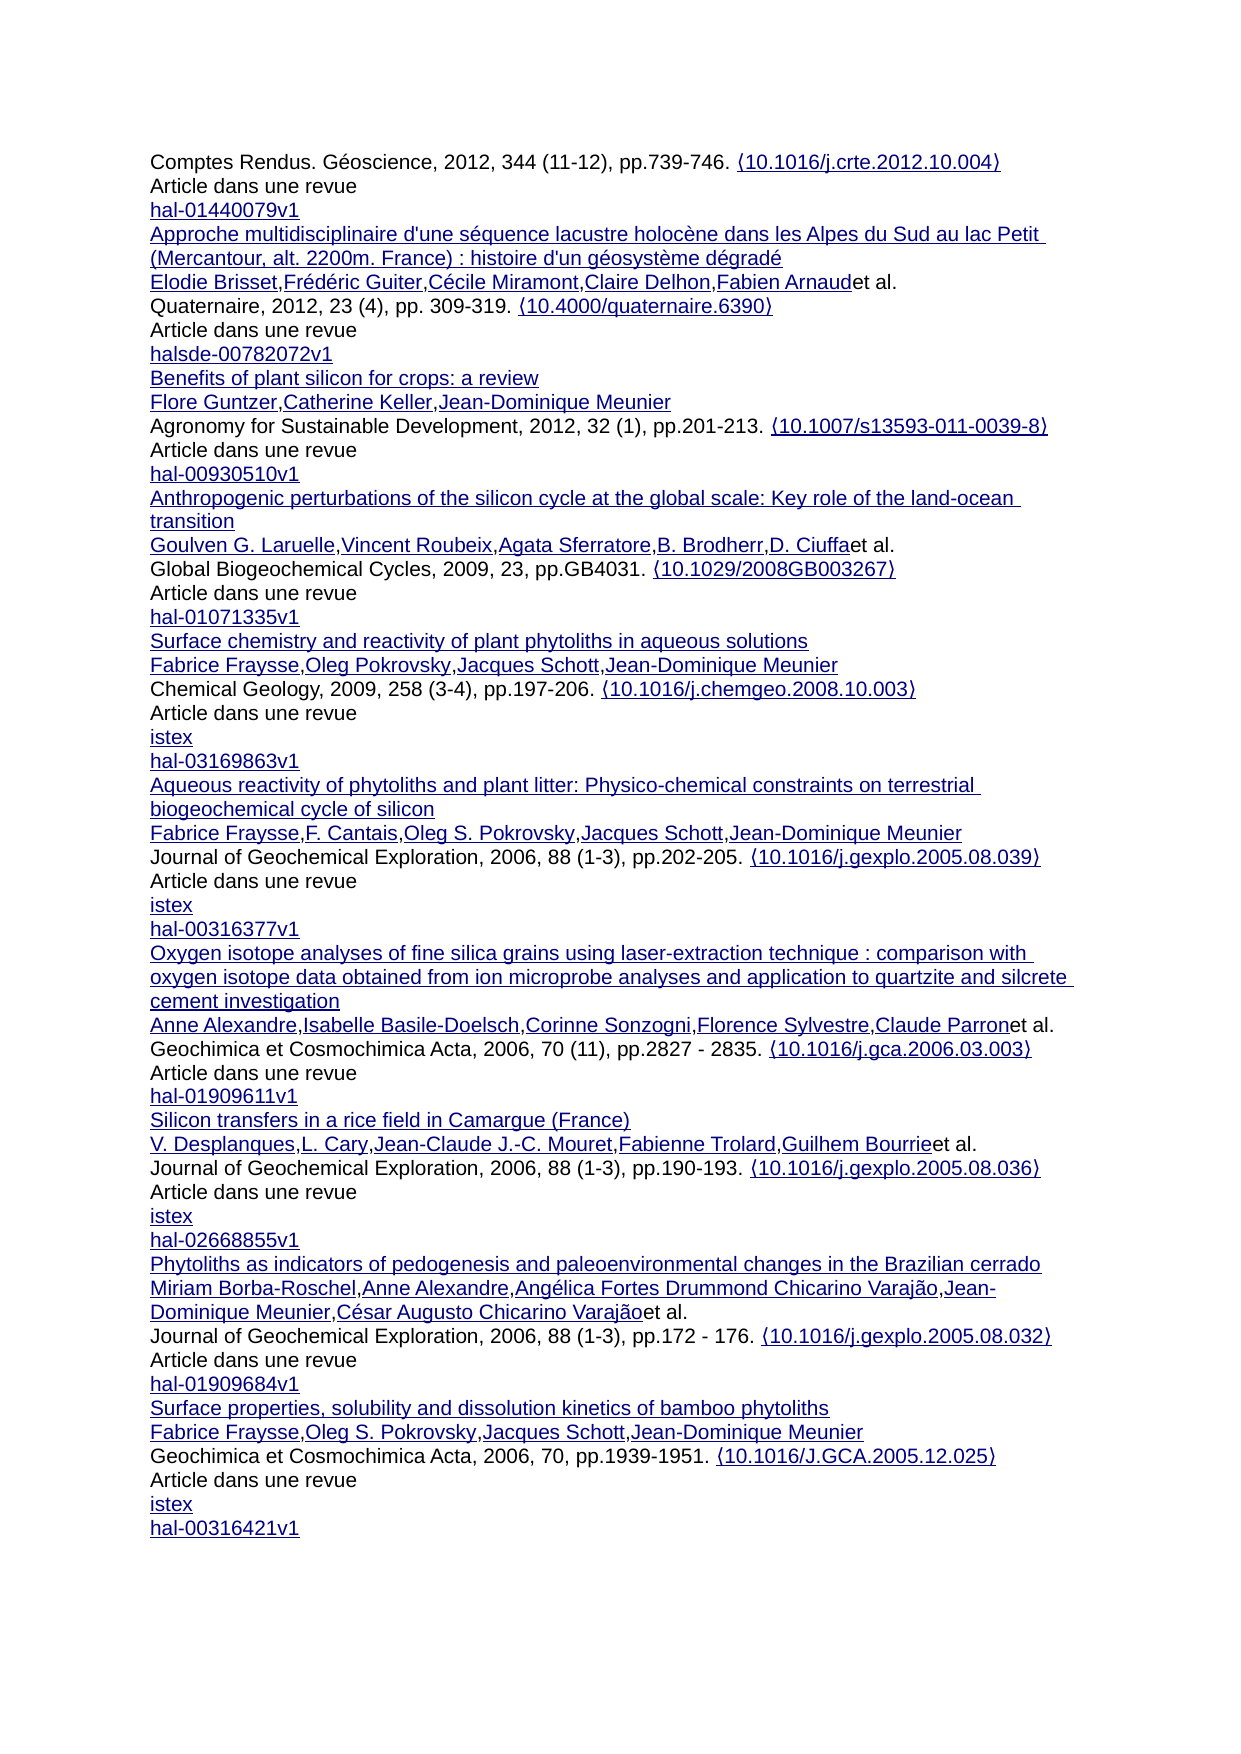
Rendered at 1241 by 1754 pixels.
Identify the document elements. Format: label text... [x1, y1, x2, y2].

table_cell Oxygen isotope analyses of fine silica grains using laser-extraction technique : comparison with oxygen isotope data obtained from ion microprobe analyses and application to quartzite and silcrete cement investigation Anne Alexandre,Isabelle Basile-Doelsch,Corinne Sonzogni,Florence Sylvestre,Claude Parronet al. Geochimica et Cosmochimica Acta, 2006, 70 (11), pp.2827 - 2835. ⟨10.1016/j.gca.2006.03.003⟩ Article dans une revue hal-01909611v1 [150, 941, 1090, 1108]
table_cell Silicon transfers in a rice field in Camargue (France) V. Desplanques,L. Cary,Jean-Claude J.-C. Mouret,Fabienne Trolard,Guilhem Bourrieet al. Journal of Geochemical Exploration, 2006, 88 (1-3), pp.190-193. ⟨10.1016/j.gexplo.2005.08.036⟩ Article dans une revue istex hal-02668855v1 [150, 1108, 1090, 1252]
table_cell Benefits of plant silicon for crops: a review Flore Guntzer,Catherine Keller,Jean-Dominique Meunier Agronomy for Sustainable Development, 2012, 32 (1), pp.201-213. ⟨10.1007/s13593-011-0039-8⟩ Article dans une revue hal-00930510v1 [150, 366, 1090, 485]
table_cell Approche multidisciplinaire d'une séquence lacustre holocène dans les Alpes du Sud au lac Petit (Mercantour, alt. 2200m. France) : histoire d'un géosystème dégradé Elodie Brisset,Frédéric Guiter,Cécile Miramont,Claire Delhon,Fabien Arnaudet al. Quaternaire, 2012, 23 (4), pp. 309-319. ⟨10.4000/quaternaire.6390⟩ Article dans une revue halsde-00782072v1 [150, 222, 1090, 366]
table_cell Anthropogenic perturbations of the silicon cycle at the global scale: Key role of the land-ocean transition Goulven G. Laruelle,Vincent Roubeix,Agata Sferratore,B. Brodherr,D. Ciuffaet al. Global Biogeochemical Cycles, 2009, 23, pp.GB4031. ⟨10.1029/2008GB003267⟩ Article dans une revue hal-01071335v1 [150, 485, 1090, 629]
table_cell Comptes Rendus. Géoscience, 2012, 344 (11-12), pp.739-746. ⟨10.1016/j.crte.2012.10.004⟩ Article dans une revue hal-01440079v1 [150, 150, 1090, 222]
table_cell Aqueous reactivity of phytoliths and plant litter: Physico-chemical constraints on terrestrial biogeochemical cycle of silicon Fabrice Fraysse,F. Cantais,Oleg S. Pokrovsky,Jacques Schott,Jean-Dominique Meunier Journal of Geochemical Exploration, 2006, 88 (1-3), pp.202-205. ⟨10.1016/j.gexplo.2005.08.039⟩ Article dans une revue istex hal-00316377v1 [150, 773, 1090, 941]
table_cell Surface chemistry and reactivity of plant phytoliths in aqueous solutions Fabrice Fraysse,Oleg Pokrovsky,Jacques Schott,Jean-Dominique Meunier Chemical Geology, 2009, 258 (3-4), pp.197-206. ⟨10.1016/j.chemgeo.2008.10.003⟩ Article dans une revue istex hal-03169863v1 [150, 629, 1090, 773]
table_cell Surface properties, solubility and dissolution kinetics of bamboo phytoliths Fabrice Fraysse,Oleg S. Pokrovsky,Jacques Schott,Jean-Dominique Meunier Geochimica et Cosmochimica Acta, 2006, 70, pp.1939-1951. ⟨10.1016/J.GCA.2005.12.025⟩ Article dans une revue istex hal-00316421v1 [150, 1396, 1090, 1539]
table_cell Phytoliths as indicators of pedogenesis and paleoenvironmental changes in the Brazilian cerrado Miriam Borba-Roschel,Anne Alexandre,Angélica Fortes Drummond Chicarino Varajão,Jean-Dominique Meunier,César Augusto Chicarino Varajãoet al. Journal of Geochemical Exploration, 2006, 88 (1-3), pp.172 - 176. ⟨10.1016/j.gexplo.2005.08.032⟩ Article dans une revue hal-01909684v1 [150, 1252, 1090, 1396]
